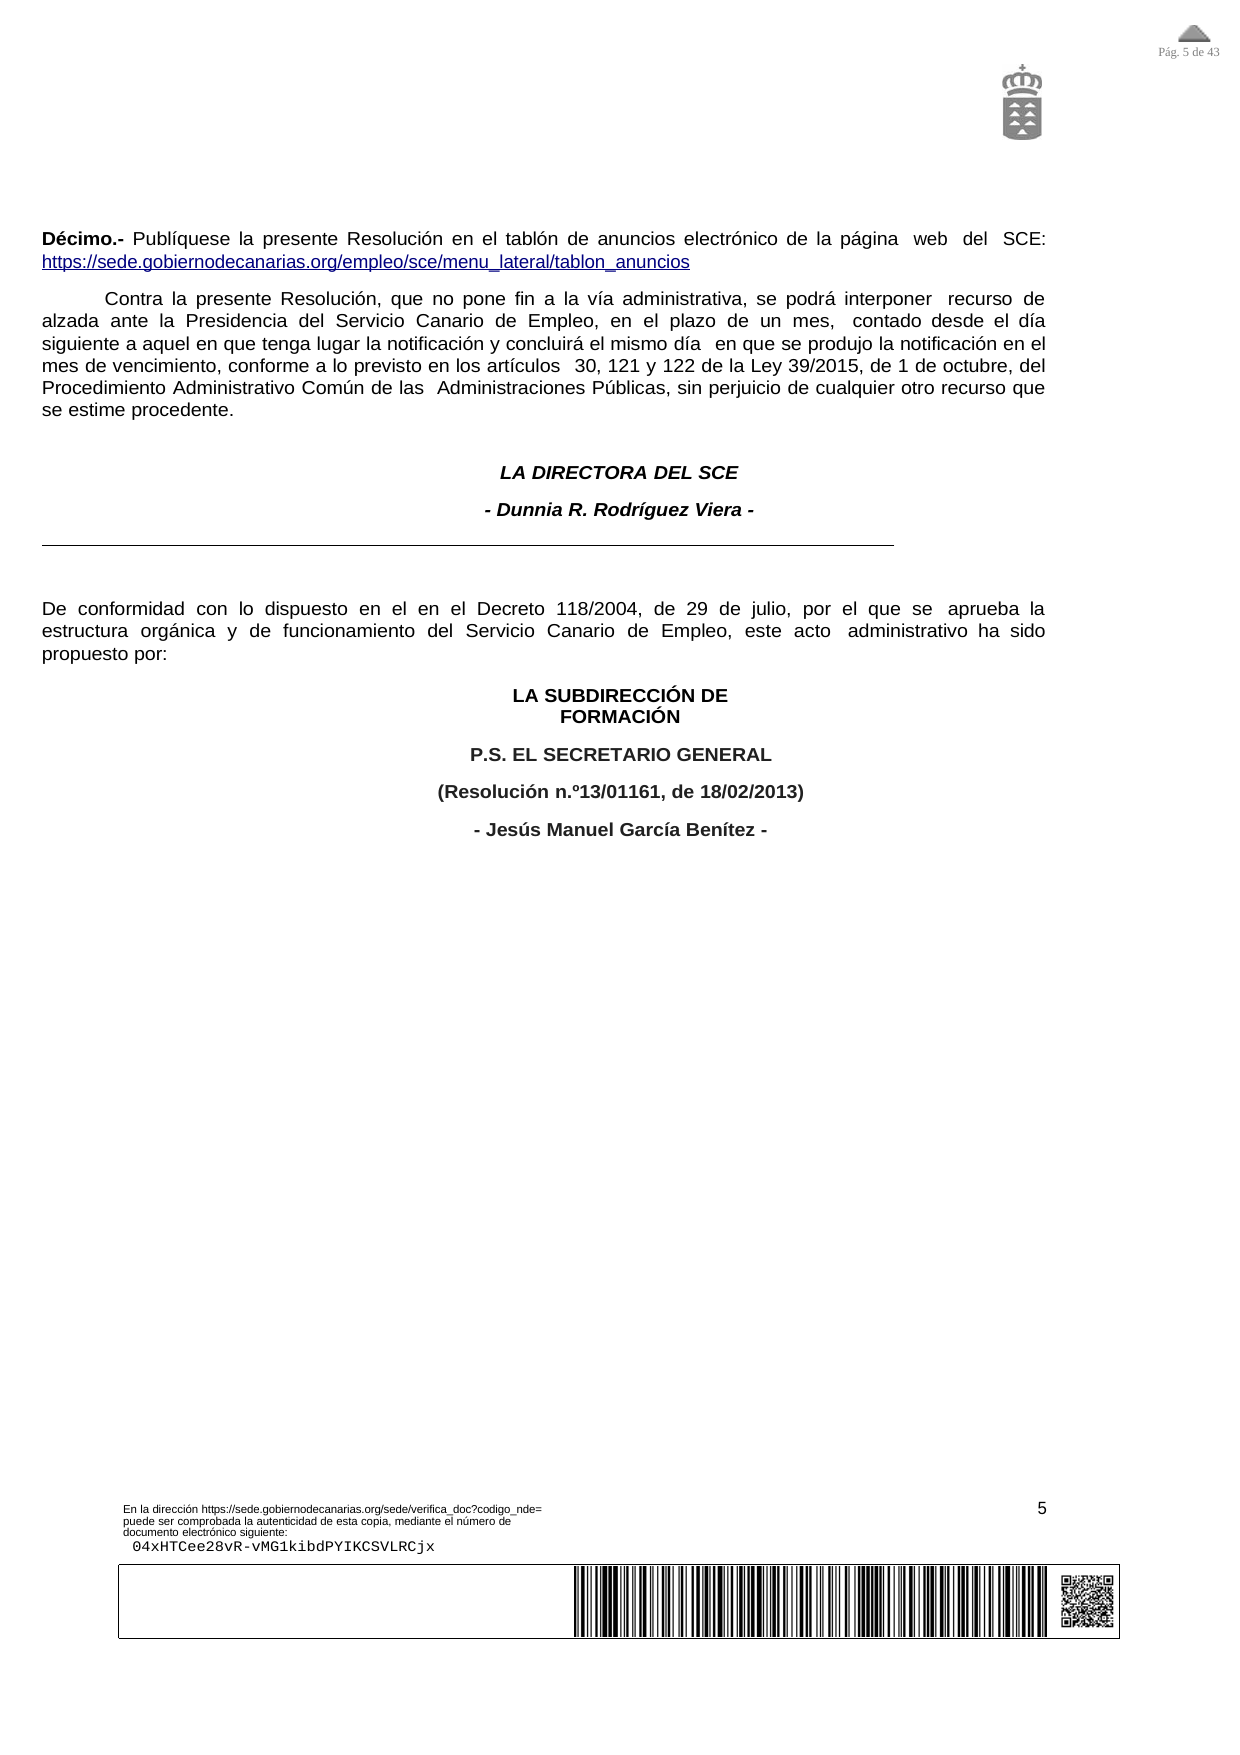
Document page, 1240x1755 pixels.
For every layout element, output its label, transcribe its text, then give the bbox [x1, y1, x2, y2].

text Décimo.- Publíquese la presente Resolución en el tablón de anuncios electrónico de la página web del SCE: https://sede.gobiernodecanarias.org/empleo/sce/menu_lateral/tablon_anuncios [42, 228, 1046, 272]
text Contra la presente Resolución, que no pone fin a la vía administrativa, se podrá interponer recurso de alzada ante la Presidencia del Servicio Canario de Empleo, en el plazo de un mes, contado desde el día siguiente a aquel en que tenga lugar la notificación y concluirá el mismo día en que se produjo la notificación en el mes de vencimiento, conforme a lo previsto en los artículos 30, 121 y 122 de la Ley 39/2015, de 1 de octubre, del Procedimiento Administrativo Común de las Administraciones Públicas, sin perjuicio de cualquier otro recurso que se estime procedente. [42, 288, 1046, 421]
text LA SUBDIRECCIÓN DE FORMACIÓN [451, 685, 789, 728]
text - Dunnia R. Rodríguez Viera - [451, 499, 789, 521]
text 5 [42, 1498, 1046, 1518]
text - Jesús Manuel García Benítez - [451, 819, 790, 840]
text P.S. EL SECRETARIO GENERAL (Resolución n.º13/01161, de 18/02/2013) [437, 744, 875, 803]
subtitle LA DIRECTORA DEL SCE [451, 461, 789, 483]
text De conformidad con lo dispuesto en el en el Decreto 118/2004, de 29 de julio, por el que se aprueba la estructura orgánica y de funcionamiento del Servicio Canario de Empleo, este acto administrativo ha sido propuesto por: [42, 598, 1046, 664]
